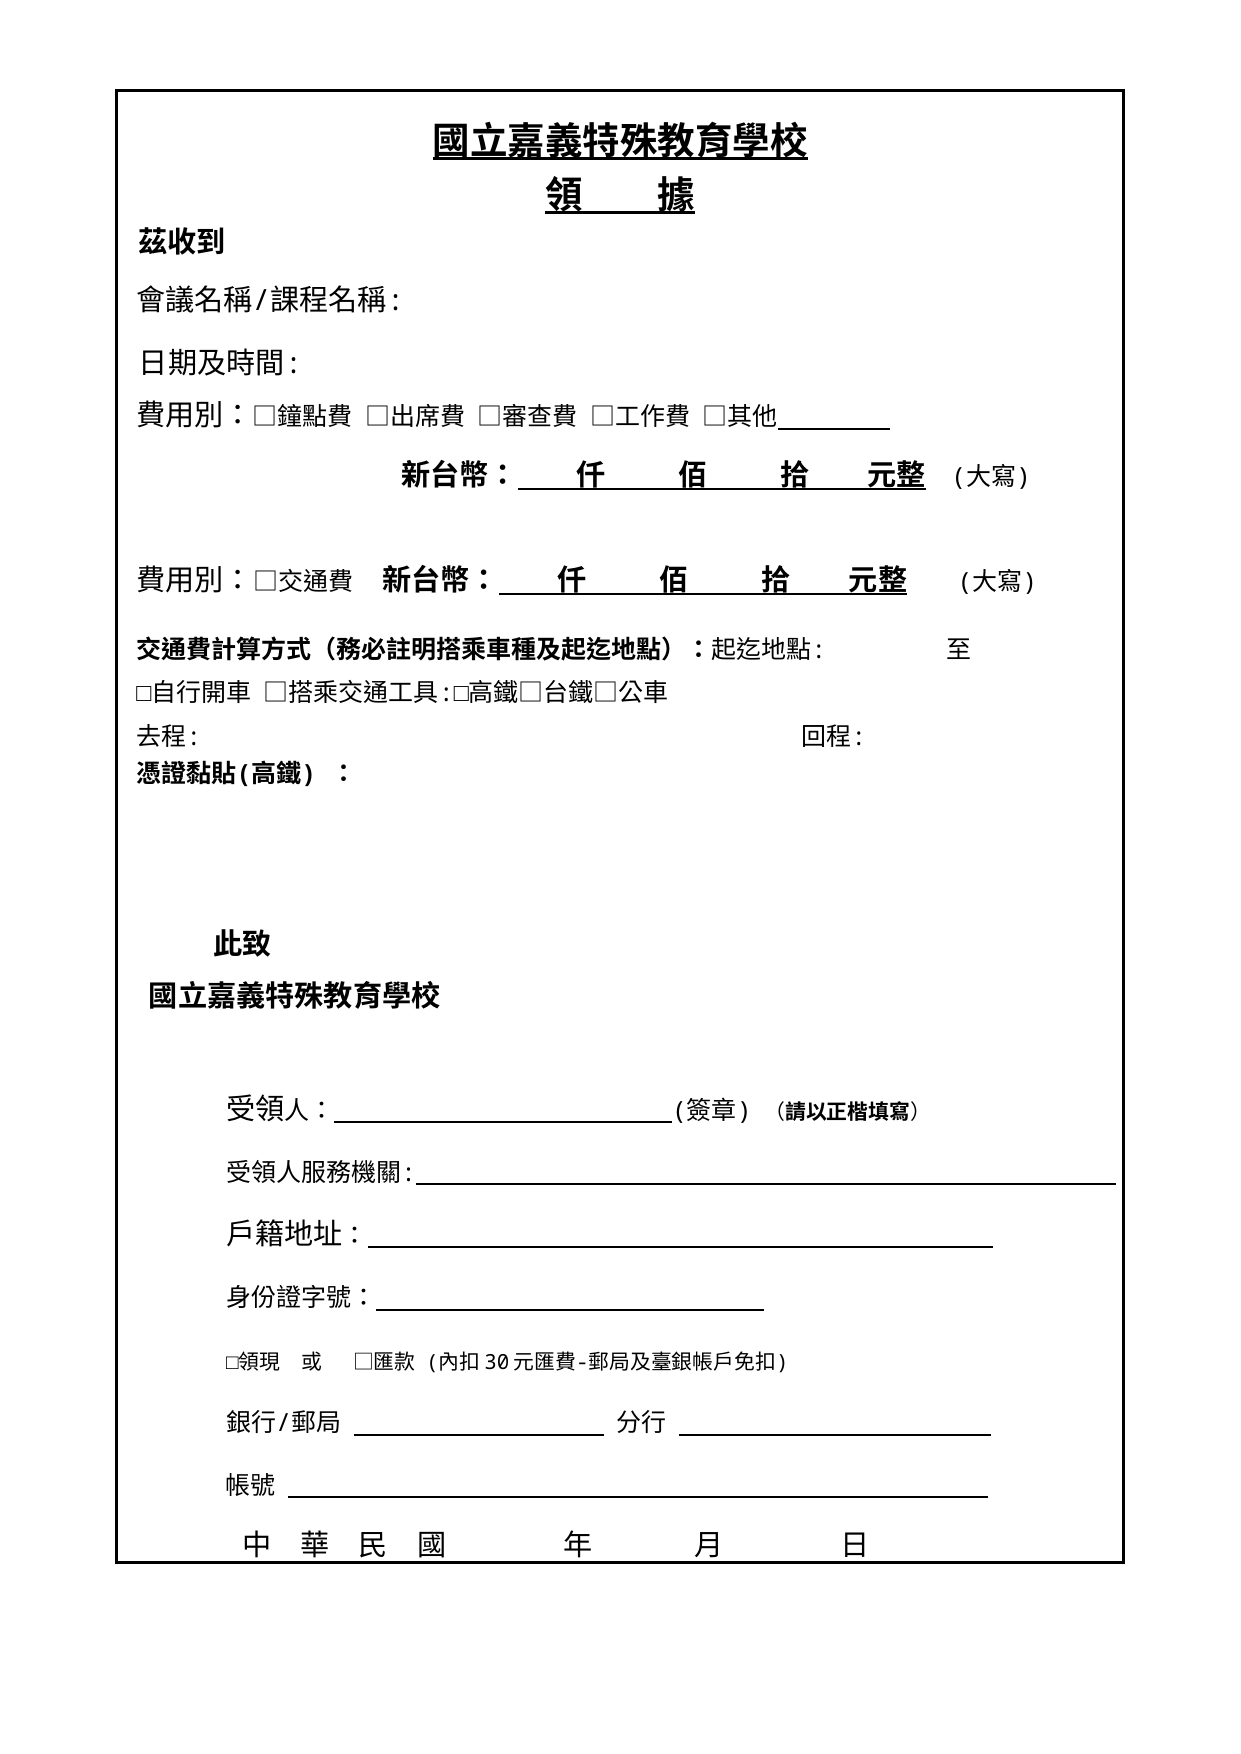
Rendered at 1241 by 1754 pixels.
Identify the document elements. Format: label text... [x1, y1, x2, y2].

table_header 國立嘉義特殊教育學校 領 據 茲收到 會議名稱/課程名稱: 日期及時間: 費用別：□鐘點費 □出席費 □審查費 □工作費 □其他 新台幣： 仟 佰 拾 元整 (大寫) 費用別：□交通費 新台幣： 仟 佰 拾 元整 (大寫) 交通費計算方式（務必註明搭乘車種及起迄地點）：起迄地點: 至 □自行開車 □搭乘交通工具:□高鐵□台鐵□公車 去程: 回程: 憑證黏貼(高鐵) ： 此致 國立嘉義特殊教育學校 受領人： (簽章) （請以正楷填寫） 受領人服務機關: 戶籍地址： 身份證字號： □領現 或 □匯款 (內扣30元匯費-郵局及臺銀帳戶免扣) 銀行/郵局 分行 帳號 中 華 民 國 年 月 日 [118, 92, 1122, 1561]
